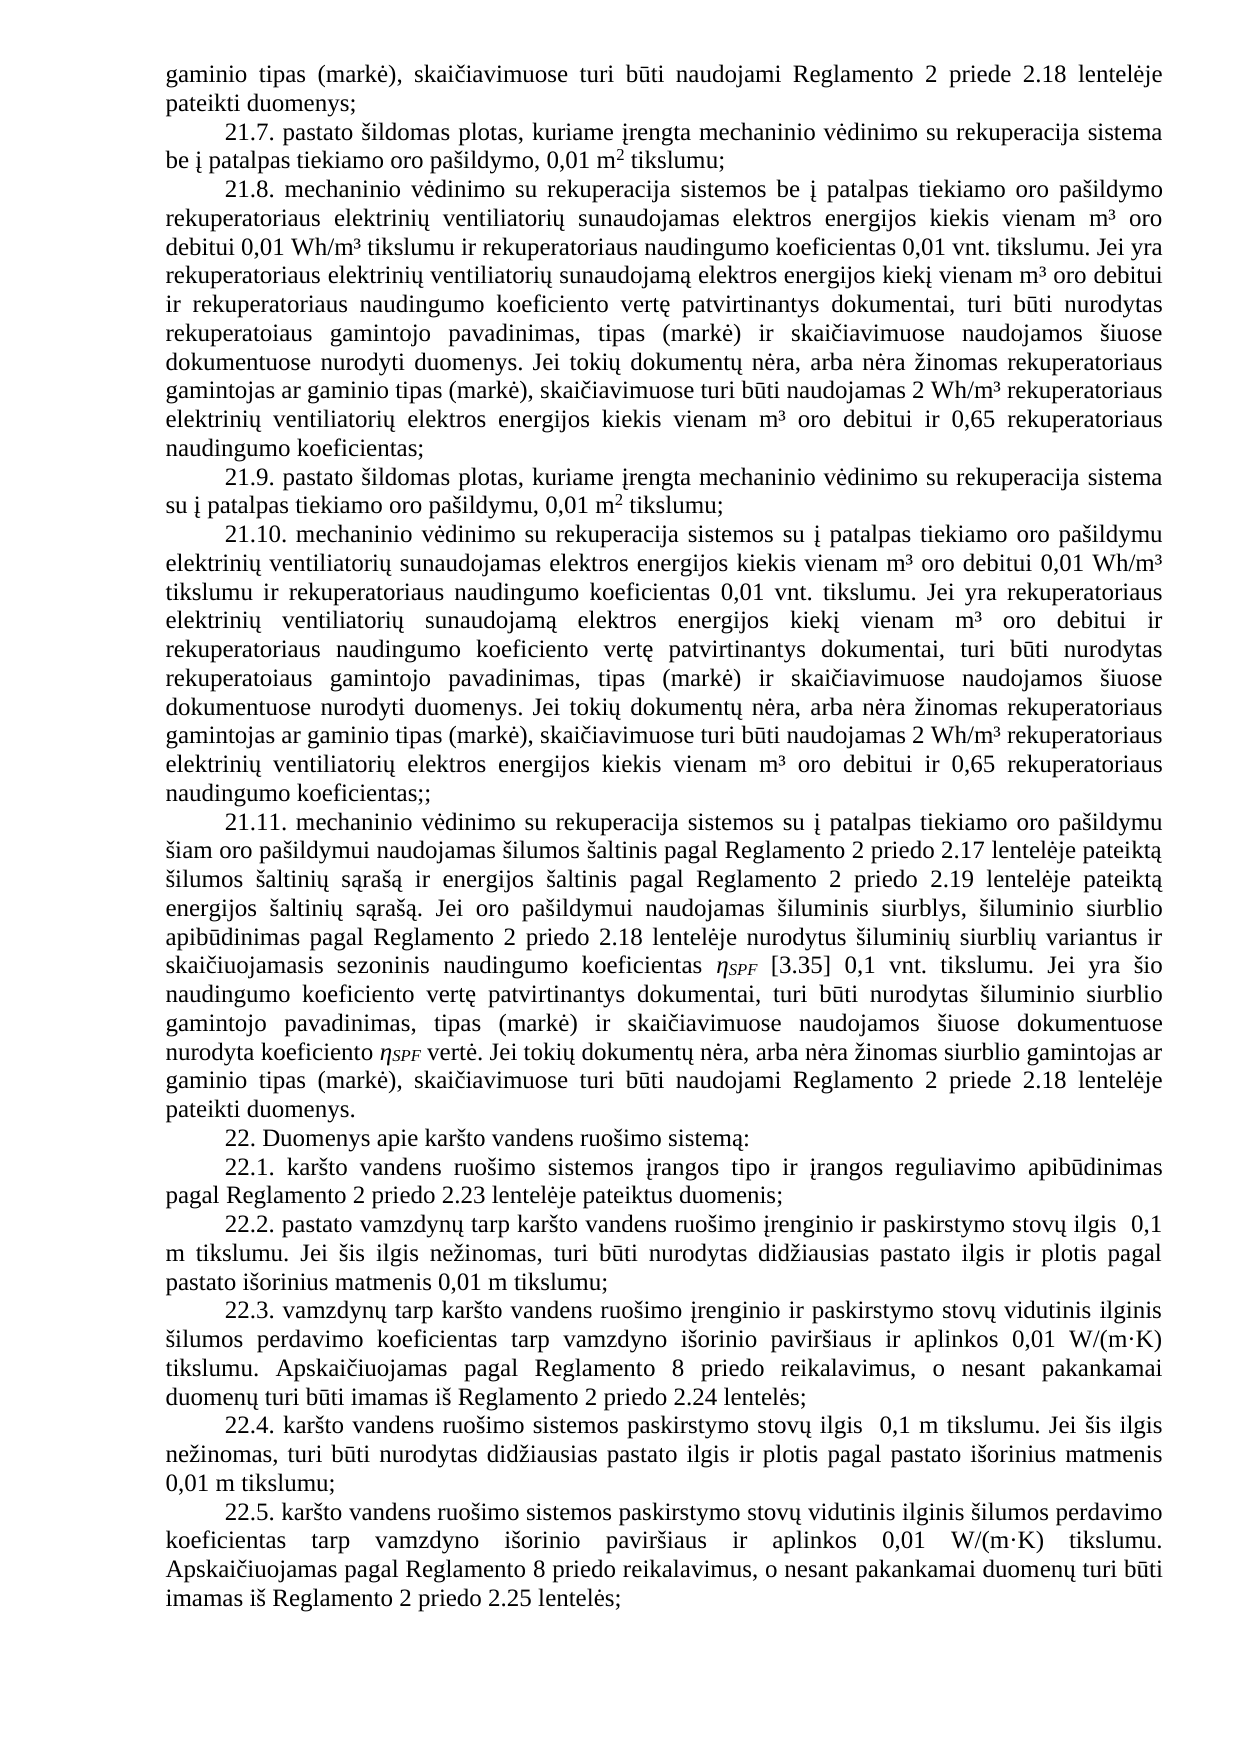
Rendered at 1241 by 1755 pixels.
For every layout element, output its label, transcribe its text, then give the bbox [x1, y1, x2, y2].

text 22.2. pastato vamzdynų tarp karšto vandens ruošimo įrenginio ir paskirstymo stovų ilgis 0,1 m tikslumu. Jei šis ilgis nežinomas, turi būti nurodytas didžiausias pastato ilgis ir plotis pagal pastato išorinius matmenis 0,01 m tikslumu; [165, 1209, 1163, 1295]
text 21.10. mechaninio vėdinimo su rekuperacija sistemos su į patalpas tiekiamo oro pašildymu elektrinių ventiliatorių sunaudojamas elektros energijos kiekis vienam m³ oro debitui 0,01 Wh/m³ tikslumu ir rekuperatoriaus naudingumo koeficientas 0,01 vnt. tikslumu. Jei yra rekuperatoriaus elektrinių ventiliatorių sunaudojamą elektros energijos kiekį vienam m³ oro debitui ir rekuperatoriaus naudingumo koeficiento vertę patvirtinantys dokumentai, turi būti nurodytas rekuperatoiaus gamintojo pavadinimas, tipas (markė) ir skaičiavimuose naudojamos šiuose dokumentuose nurodyti duomenys. Jei tokių dokumentų nėra, arba nėra žinomas rekuperatoriaus gamintojas ar gaminio tipas (markė), skaičiavimuose turi būti naudojamas 2 Wh/m³ rekuperatoriaus elektrinių ventiliatorių elektros energijos kiekis vienam m³ oro debitui ir 0,65 rekuperatoriaus naudingumo koeficientas;; [165, 519, 1163, 807]
text 22. Duomenys apie karšto vandens ruošimo sistemą: [165, 1123, 1163, 1152]
text gaminio tipas (markė), skaičiavimuose turi būti naudojami Reglamento 2 priede 2.18 lentelėje pateikti duomenys; [165, 59, 1163, 117]
text 21.11. mechaninio vėdinimo su rekuperacija sistemos su į patalpas tiekiamo oro pašildymu šiam oro pašildymui naudojamas šilumos šaltinis pagal Reglamento 2 priedo 2.17 lentelėje pateiktą šilumos šaltinių sąrašą ir energijos šaltinis pagal Reglamento 2 priedo 2.19 lentelėje pateiktą energijos šaltinių sąrašą. Jei oro pašildymui naudojamas šiluminis siurblys, šiluminio siurblio apibūdinimas pagal Reglamento 2 priedo 2.18 lentelėje nurodytus šiluminių siurblių variantus ir skaičiuojamasis sezoninis naudingumo koeficientas ηSPF [3.35] 0,1 vnt. tikslumu. Jei yra šio naudingumo koeficiento vertę patvirtinantys dokumentai, turi būti nurodytas šiluminio siurblio gamintojo pavadinimas, tipas (markė) ir skaičiavimuose naudojamos šiuose dokumentuose nurodyta koeficiento ηSPF vertė. Jei tokių dokumentų nėra, arba nėra žinomas siurblio gamintojas ar gaminio tipas (markė), skaičiavimuose turi būti naudojami Reglamento 2 priede 2.18 lentelėje pateikti duomenys. [165, 807, 1163, 1123]
text 22.4. karšto vandens ruošimo sistemos paskirstymo stovų ilgis 0,1 m tikslumu. Jei šis ilgis nežinomas, turi būti nurodytas didžiausias pastato ilgis ir plotis pagal pastato išorinius matmenis 0,01 m tikslumu; [165, 1410, 1163, 1497]
text 21.9. pastato šildomas plotas, kuriame įrengta mechaninio vėdinimo su rekuperacija sistema su į patalpas tiekiamo oro pašildymu, 0,01 m2 tikslumu; [165, 462, 1163, 519]
text 22.1. karšto vandens ruošimo sistemos įrangos tipo ir įrangos reguliavimo apibūdinimas pagal Reglamento 2 priedo 2.23 lentelėje pateiktus duomenis; [165, 1152, 1163, 1209]
text 22.3. vamzdynų tarp karšto vandens ruošimo įrenginio ir paskirstymo stovų vidutinis ilginis šilumos perdavimo koeficientas tarp vamzdyno išorinio paviršiaus ir aplinkos 0,01 W/(m·K) tikslumu. Apskaičiuojamas pagal Reglamento 8 priedo reikalavimus, o nesant pakankamai duomenų turi būti imamas iš Reglamento 2 priedo 2.24 lentelės; [165, 1295, 1163, 1410]
text 21.7. pastato šildomas plotas, kuriame įrengta mechaninio vėdinimo su rekuperacija sistema be į patalpas tiekiamo oro pašildymo, 0,01 m2 tikslumu; [165, 117, 1163, 174]
text 22.5. karšto vandens ruošimo sistemos paskirstymo stovų vidutinis ilginis šilumos perdavimo koeficientas tarp vamzdyno išorinio paviršiaus ir aplinkos 0,01 W/(m·K) tikslumu. Apskaičiuojamas pagal Reglamento 8 priedo reikalavimus, o nesant pakankamai duomenų turi būti imamas iš Reglamento 2 priedo 2.25 lentelės; [165, 1497, 1163, 1612]
text 21.8. mechaninio vėdinimo su rekuperacija sistemos be į patalpas tiekiamo oro pašildymo rekuperatoriaus elektrinių ventiliatorių sunaudojamas elektros energijos kiekis vienam m³ oro debitui 0,01 Wh/m³ tikslumu ir rekuperatoriaus naudingumo koeficientas 0,01 vnt. tikslumu. Jei yra rekuperatoriaus elektrinių ventiliatorių sunaudojamą elektros energijos kiekį vienam m³ oro debitui ir rekuperatoriaus naudingumo koeficiento vertę patvirtinantys dokumentai, turi būti nurodytas rekuperatoiaus gamintojo pavadinimas, tipas (markė) ir skaičiavimuose naudojamos šiuose dokumentuose nurodyti duomenys. Jei tokių dokumentų nėra, arba nėra žinomas rekuperatoriaus gamintojas ar gaminio tipas (markė), skaičiavimuose turi būti naudojamas 2 Wh/m³ rekuperatoriaus elektrinių ventiliatorių elektros energijos kiekis vienam m³ oro debitui ir 0,65 rekuperatoriaus naudingumo koeficientas; [165, 174, 1163, 462]
